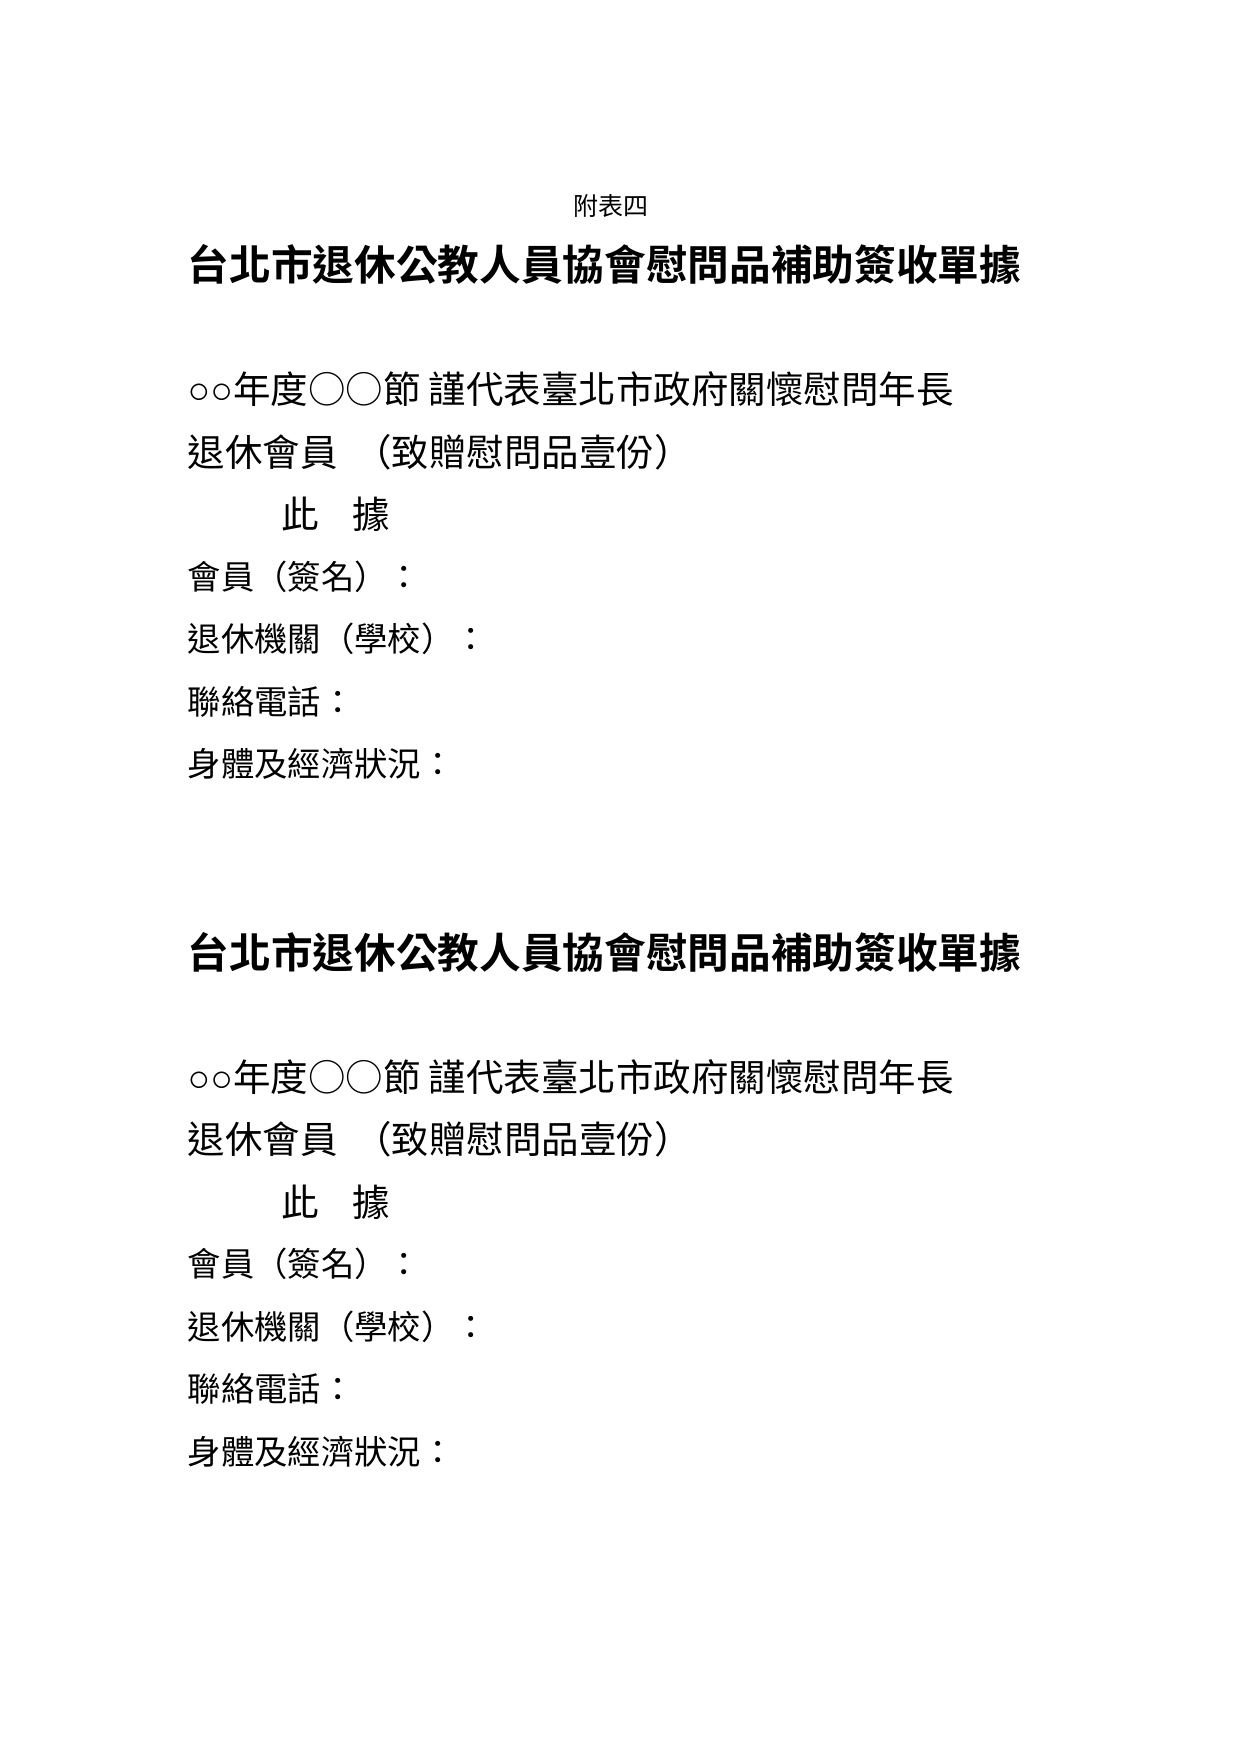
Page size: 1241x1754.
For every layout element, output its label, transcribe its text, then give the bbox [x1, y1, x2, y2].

text 退休機關（學校）： [187, 1283, 1053, 1346]
text 聯絡電話： [187, 1346, 1053, 1408]
text 退休機關（學校）： [187, 596, 1053, 658]
text 台北市退休公教人員協會慰問品補助簽收單據 [187, 908, 1053, 971]
text 身體及經濟狀況： [187, 721, 1053, 783]
text 會員（簽名）： [187, 1221, 1053, 1283]
text 退休會員 （致贈慰問品壹份） [187, 1096, 1053, 1158]
text 此 據 [187, 1158, 1053, 1221]
text 附表四 [187, 158, 1053, 221]
text 此 據 [187, 471, 1053, 533]
text 台北市退休公教人員協會慰問品補助簽收單據 [187, 221, 1053, 283]
text 退休會員 （致贈慰問品壹份） [187, 408, 1053, 471]
text 會員（簽名）： [187, 533, 1053, 596]
text 聯絡電話： [187, 658, 1053, 721]
text ○○年度○○節 謹代表臺北市政府關懷慰問年長 [187, 1033, 1053, 1096]
text ○○年度○○節 謹代表臺北市政府關懷慰問年長 [187, 346, 1053, 408]
text 身體及經濟狀況： [187, 1408, 1053, 1471]
